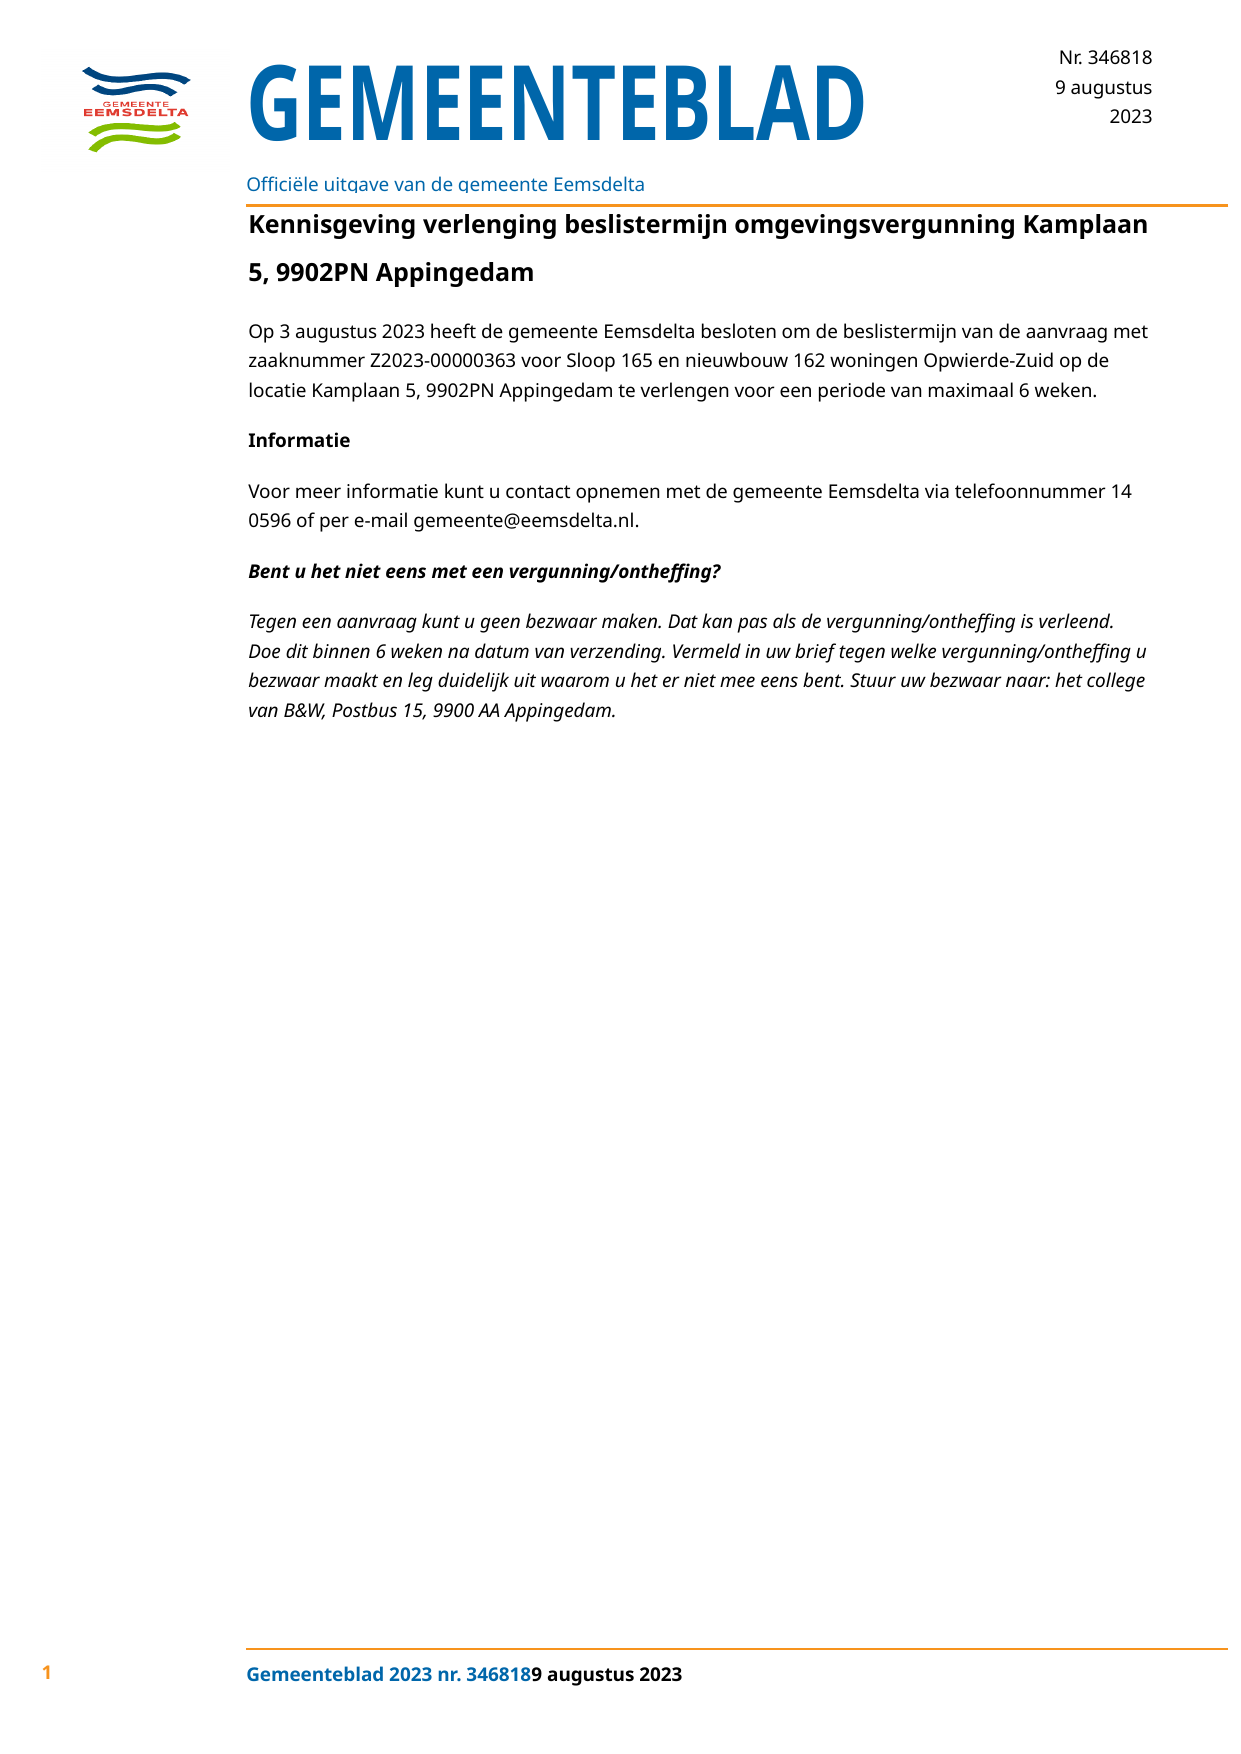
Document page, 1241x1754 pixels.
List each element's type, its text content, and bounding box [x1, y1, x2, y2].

text Op 3 augustus 2023 heeft de gemeente Eemsdelta besloten om de beslistermijn van de aanvraag met zaaknummer Z2023-00000363 voor Sloop 165 en nieuwbouw 162 woningen Opwierde-Zuid op de locatie Kamplaan 5, 9902PN Appingedam te verlengen voor een periode van maximaal 6 weken. [248, 318, 1152, 403]
text Voor meer informatie kunt u contact opnemen met de gemeente Eemsdelta via telefoonnummer 14 0596 of per e-mail gemeente@eemsdelta.nl. [248, 478, 1152, 533]
text Kennisgeving verlenging beslistermijn omgevingsvergunning Kamplaan 5, 9902PN Appingedam [248, 207, 1152, 288]
text Informatie [248, 427, 1152, 453]
text Tegen een aanvraag kunt u geen bezwaar maken. Dat kan pas als de vergunning/ontheffing is verleend. Doe dit binnen 6 weken na datum van verzending. Vermeld in uw brief tegen welke vergunning/ontheffing u bezwaar maakt en leg duidelijk uit waarom u het er niet mee eens bent. Stuur uw bezwaar naar: het college van B&W, Postbus 15, 9900 AA Appingedam. [248, 608, 1152, 723]
picture [41, 47, 231, 172]
text Bent u het niet eens met een vergunning/ontheffing? [248, 558, 1152, 584]
